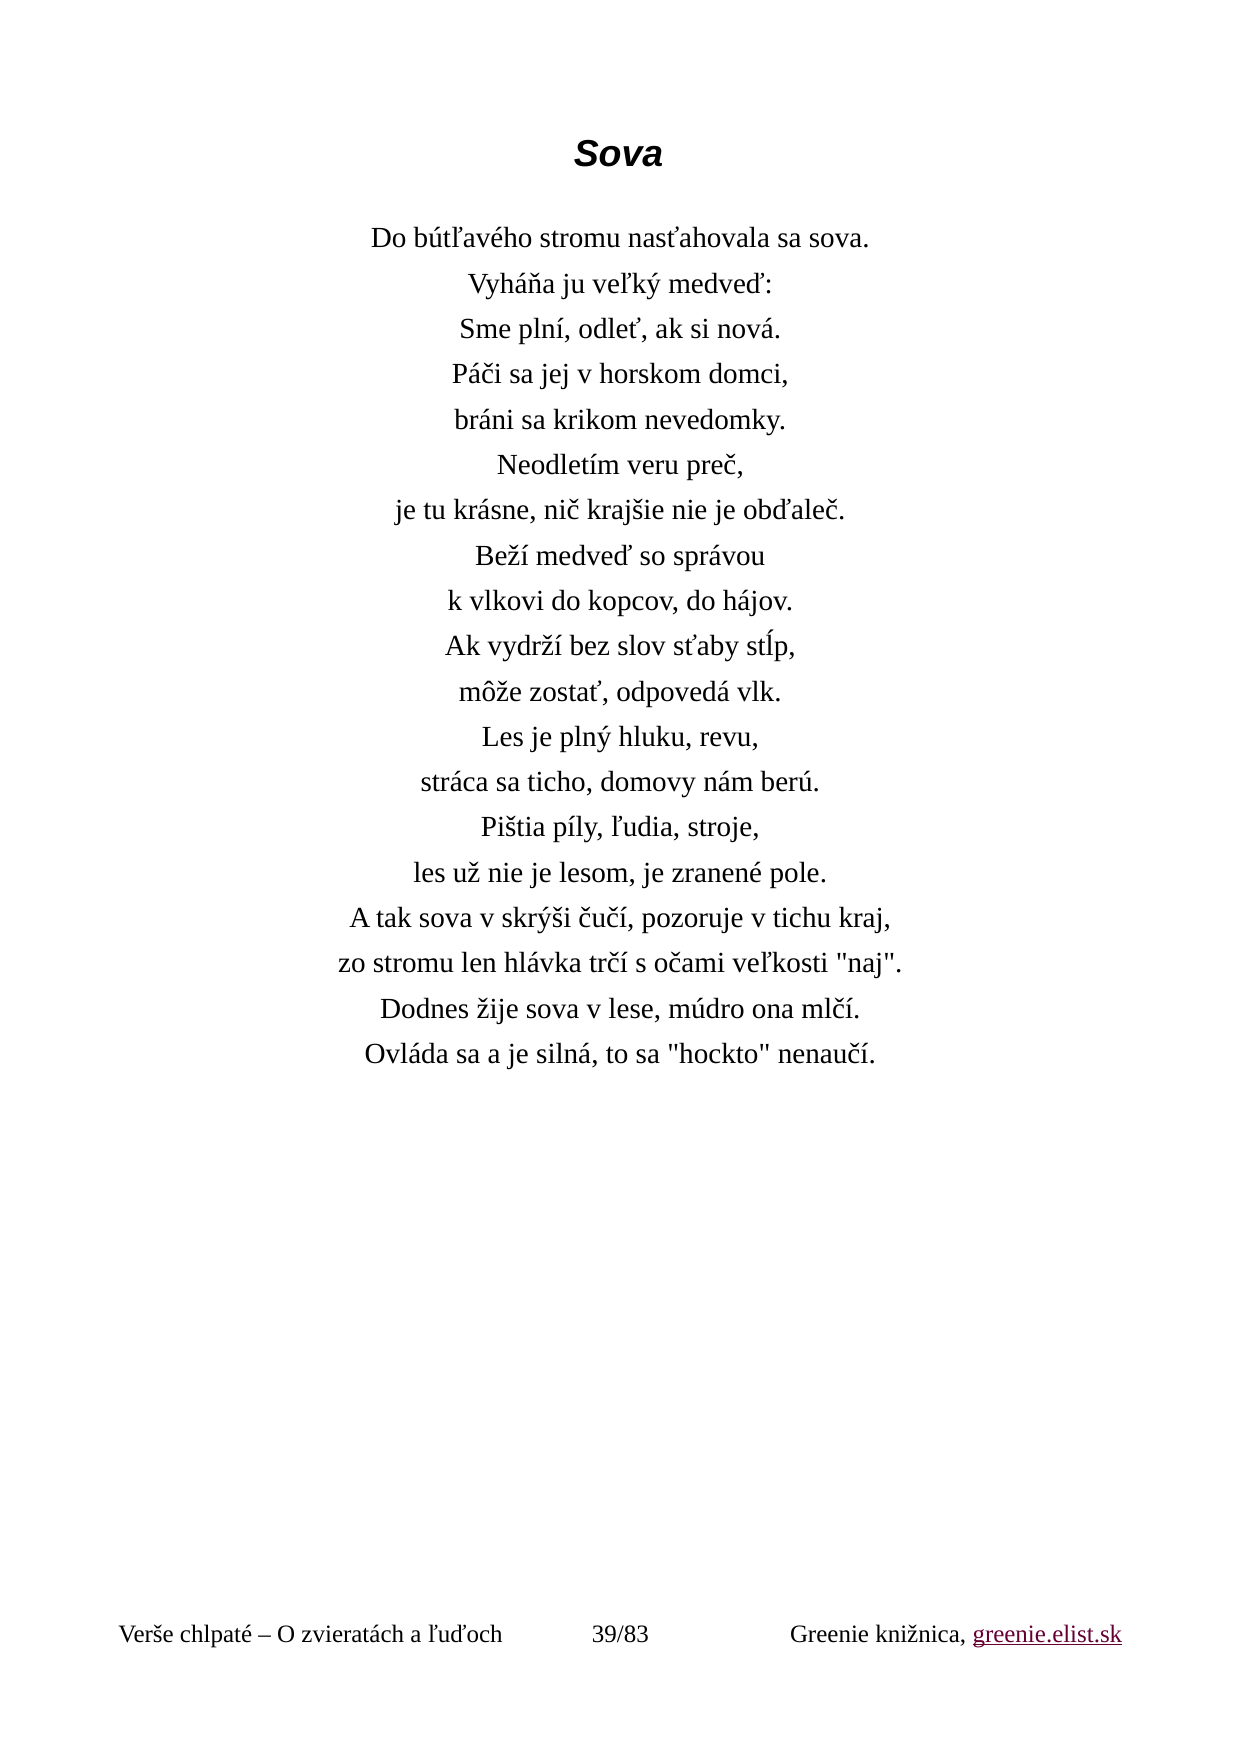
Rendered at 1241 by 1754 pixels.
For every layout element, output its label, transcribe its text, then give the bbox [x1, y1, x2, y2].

text Neodletím veru preč, [106, 447, 1134, 481]
subtitle Sova [106, 131, 1134, 174]
text Ovláda sa a je silná, to sa "hockto" nenaučí. [106, 1036, 1134, 1070]
text Páči sa jej v horskom domci, [106, 356, 1134, 390]
text môže zostať, odpovedá vlk. [106, 674, 1134, 707]
text Ak vydrží bez slov sťaby stĺp, [106, 628, 1134, 662]
text Sme plní, odleť, ak si nová. [106, 311, 1134, 345]
text Beží medveď so správou [106, 538, 1134, 571]
text Dodnes žije sova v lese, múdro ona mlčí. [106, 991, 1134, 1024]
text A tak sova v skrýši čučí, pozoruje v tichu kraj, [106, 900, 1134, 934]
text zo stromu len hlávka trčí s očami veľkosti "naj". [106, 946, 1134, 979]
text Les je plný hluku, revu, [106, 719, 1134, 752]
text Vyháňa ju veľký medveď: [106, 266, 1134, 299]
text Do bútľavého stromu nasťahovala sa sova. [106, 221, 1134, 254]
text je tu krásne, nič krajšie nie je obďaleč. [106, 492, 1134, 526]
text Pištia píly, ľudia, stroje, [106, 809, 1134, 843]
text stráca sa ticho, domovy nám berú. [106, 764, 1134, 798]
text k vlkovi do kopcov, do hájov. [106, 583, 1134, 617]
text les už nie je lesom, je zranené pole. [106, 855, 1134, 888]
text bráni sa krikom nevedomky. [106, 402, 1134, 435]
